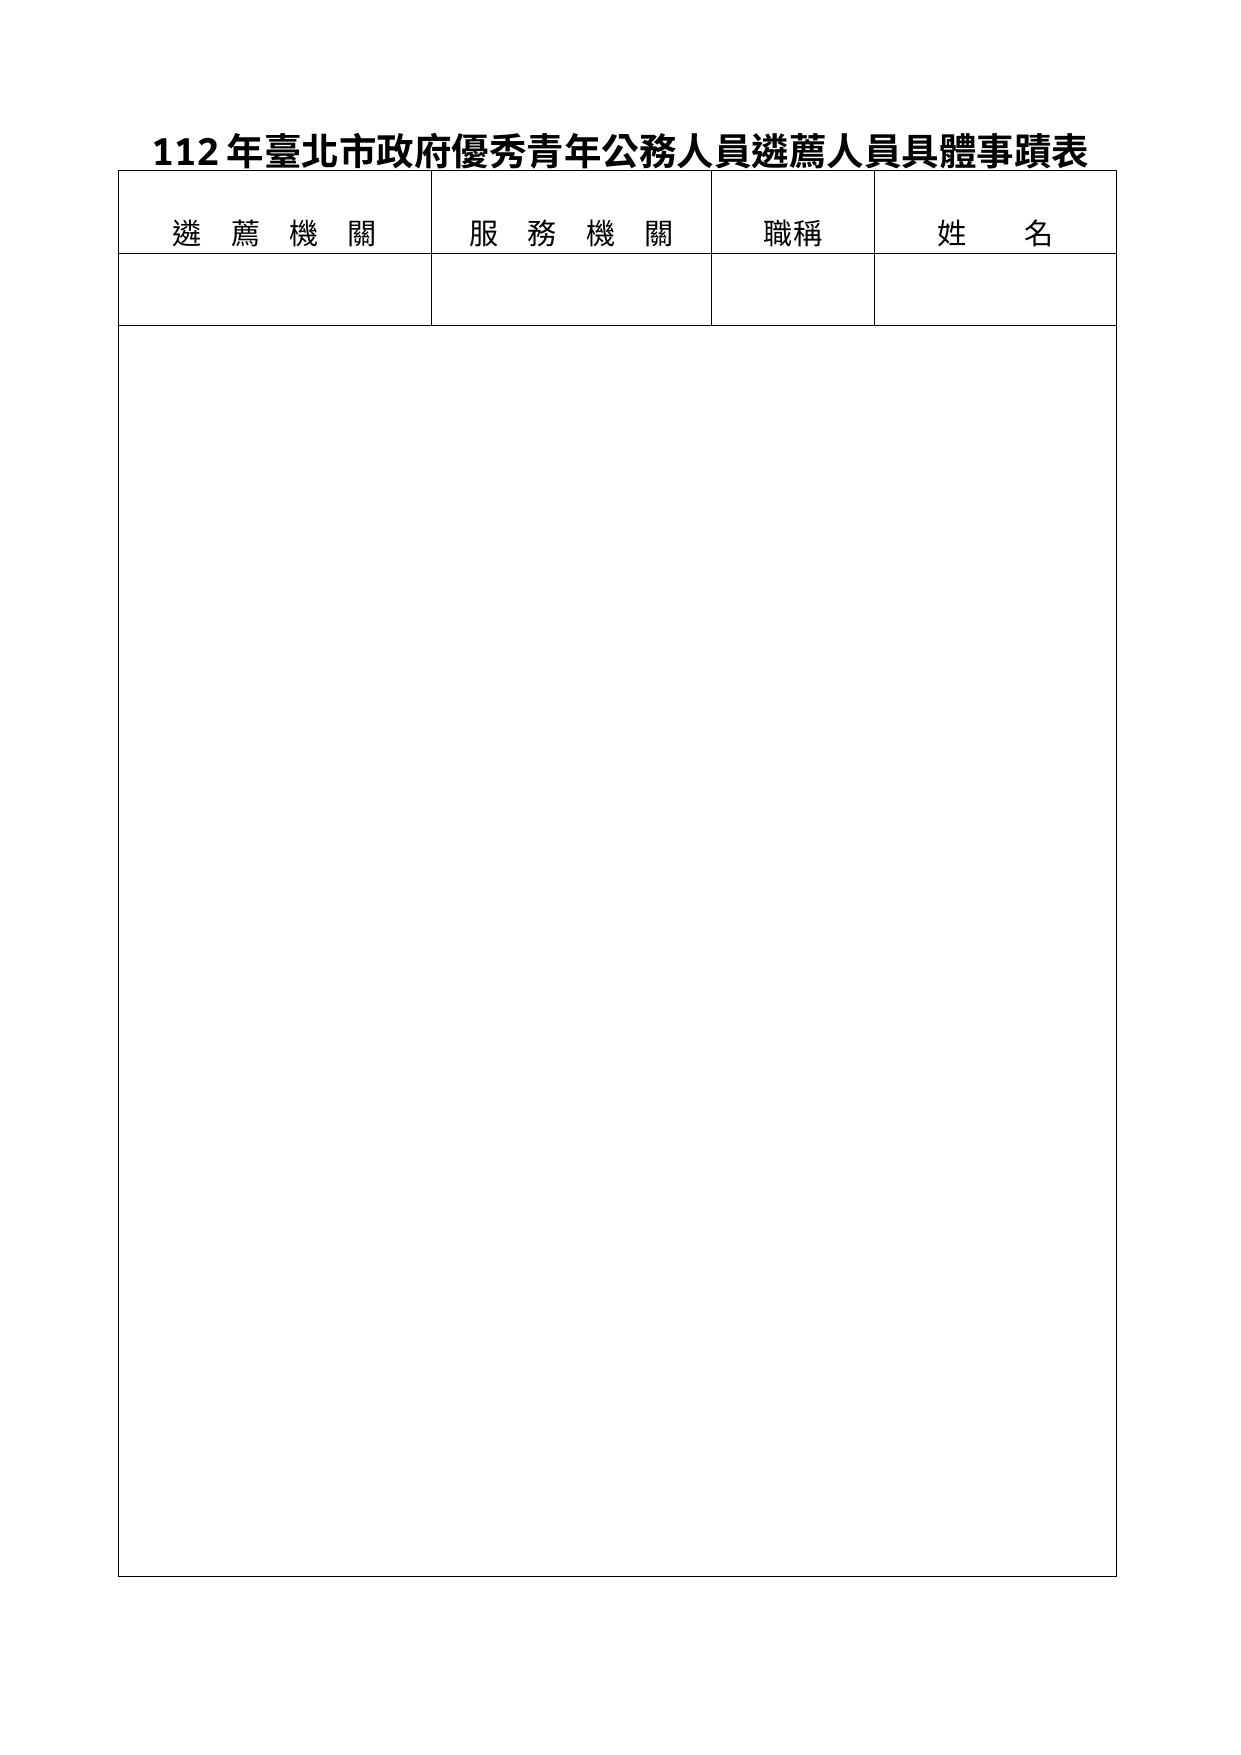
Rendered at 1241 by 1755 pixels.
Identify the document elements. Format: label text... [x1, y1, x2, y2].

table_header 姓 名 [875, 171, 1116, 252]
table_cell [712, 254, 874, 324]
table_cell [119, 254, 431, 324]
table_cell [432, 254, 711, 324]
table_header 服 務 機 關 [432, 171, 711, 252]
table_cell [119, 326, 1116, 1576]
table_cell [875, 254, 1116, 324]
table_header 職稱 [712, 171, 874, 252]
text 112年臺北市政府優秀青年公務人員遴薦人員具體事蹟表 [118, 108, 1122, 170]
table_header 遴 薦 機 關 [119, 171, 431, 252]
